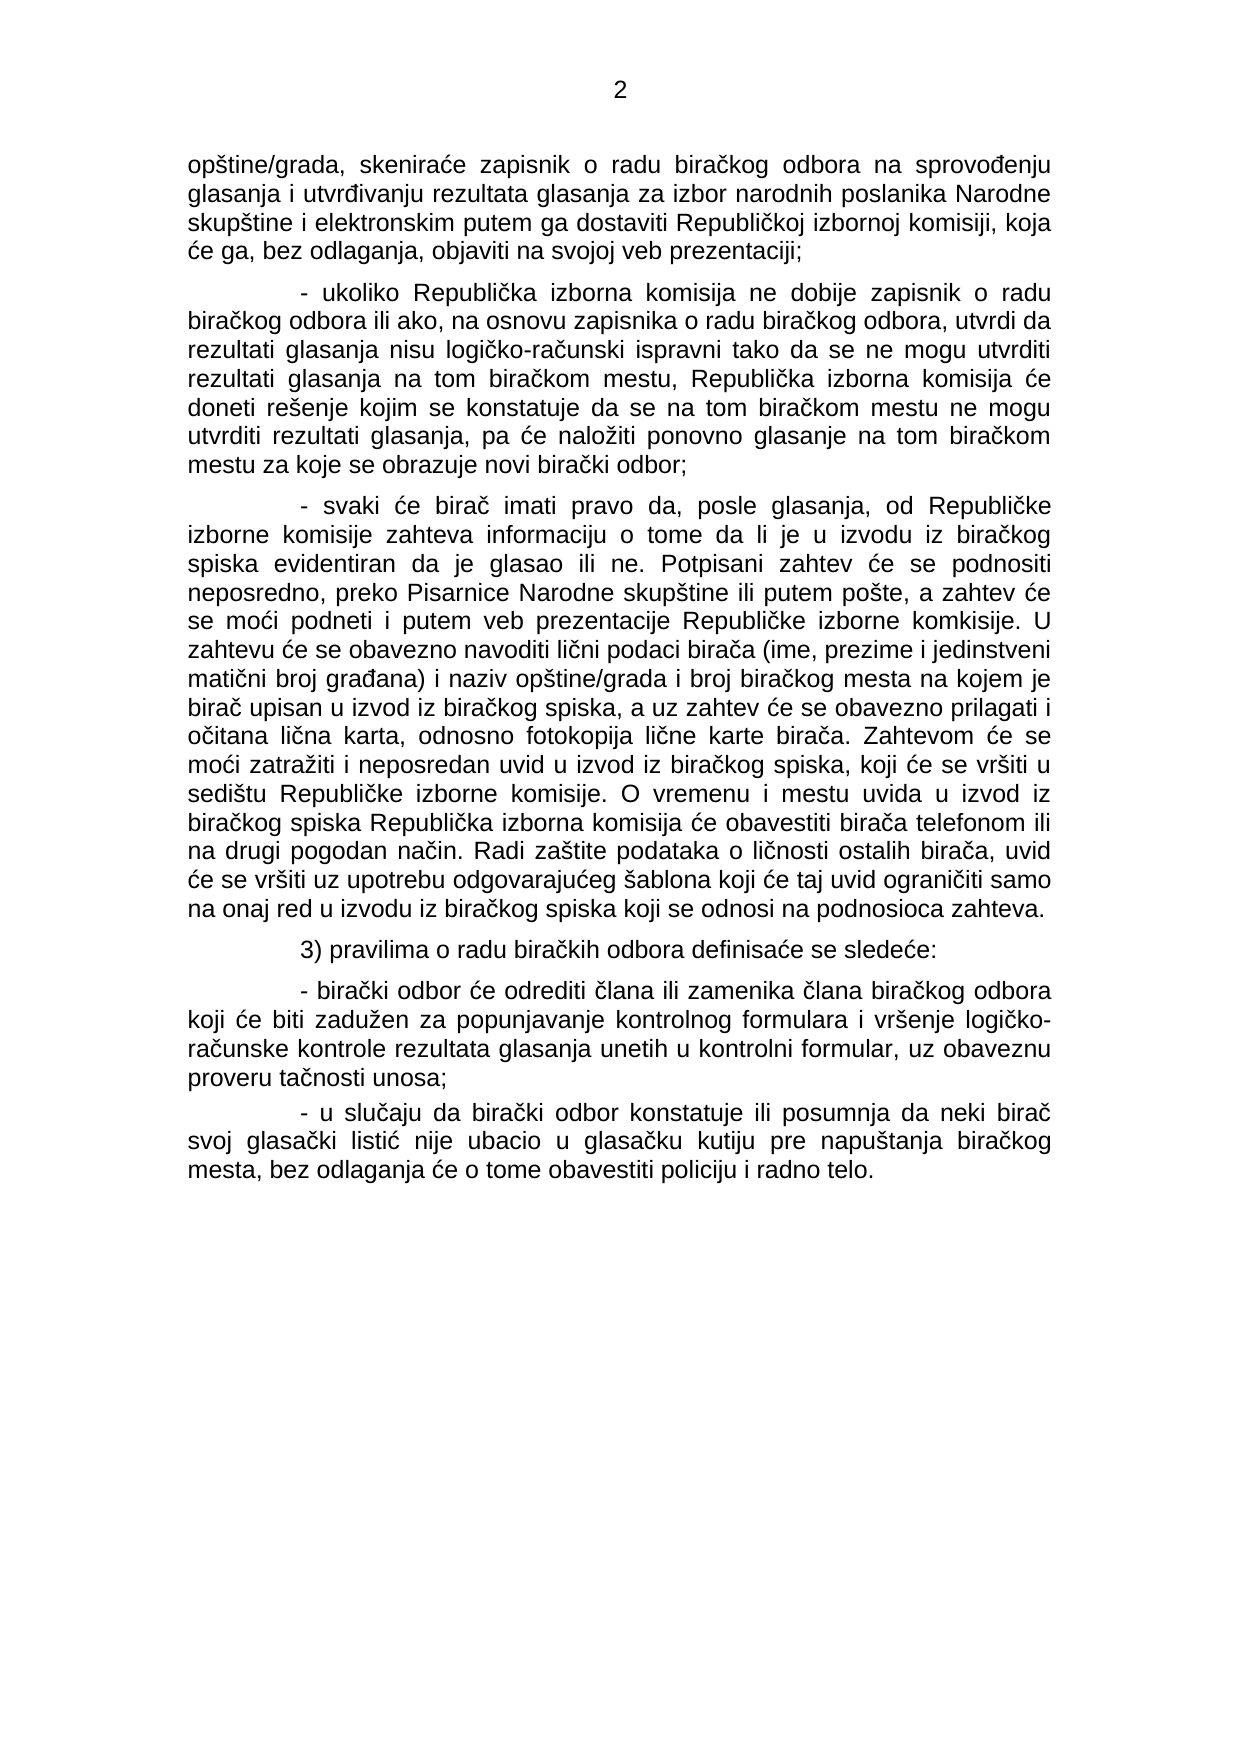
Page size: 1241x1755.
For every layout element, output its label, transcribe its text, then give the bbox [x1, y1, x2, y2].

text opštine/grada, skeniraće zapisnik o radu biračkog odbora na sprovođenju glasanja i utvrđivanju rezultata glasanja za izbor narodnih poslanika Narodne skupštine i elektronskim putem ga dostaviti Republičkoj izbornoj komisiji, koja će ga, bez odlaganja, objaviti na svojoj veb prezentaciji; [187, 150, 1053, 265]
text - u slučaju da birački odbor konstatuje ili posumnja da neki birač svoj glasački listić nije ubacio u glasačku kutiju pre napuštanja biračkog mesta, bez odlaganja će o tome obavestiti policiju i radno telo. [187, 1097, 1053, 1184]
text - svaki će birač imati pravo da, posle glasanja, od Republičke izborne komisije zahteva informaciju o tome da li je u izvodu iz biračkog spiska evidentiran da je glasao ili ne. Potpisani zahtev će se podnositi neposredno, preko Pisarnice Narodne skupštine ili putem pošte, a zahtev će se moći podneti i putem veb prezentacije Republičke izborne komkisije. U zahtevu će se obavezno navoditi lični podaci birača (ime, prezime i jedinstveni matični broj građana) i naziv opštine/grada i broj biračkog mesta na kojem je birač upisan u izvod iz biračkog spiska, a uz zahtev će se obavezno prilagati i očitana lična karta, odnosno fotokopija lične karte birača. Zahtevom će se moći zatražiti i neposredan uvid u izvod iz biračkog spiska, koji će se vršiti u sedištu Republičke izborne komisije. O vremenu i mestu uvida u izvod iz biračkog spiska Republička izborna komisija će obavestiti birača telefonom ili na drugi pogodan način. Radi zaštite podataka o ličnosti ostalih birača, uvid će se vršiti uz upotrebu odgovarajućeg šablona koji će taj uvid ograničiti samo na onaj red u izvodu iz biračkog spiska koji se odnosi na podnosioca zahteva. [187, 491, 1053, 922]
text 3) pravilima o radu biračkih odbora definisaće se sledeće: [187, 935, 1053, 964]
text - birački odbor će odrediti člana ili zamenika člana biračkog odbora koji će biti zadužen za popunjavanje kontrolnog formulara i vršenje logičko-računske kontrole rezultata glasanja unetih u kontrolni formular, uz obaveznu proveru tačnosti unosa; [187, 976, 1053, 1091]
text - ukoliko Republička izborna komisija ne dobije zapisnik o radu biračkog odbora ili ako, na osnovu zapisnika o radu biračkog odbora, utvrdi da rezultati glasanja nisu logičko-računski ispravni tako da se ne mogu utvrditi rezultati glasanja na tom biračkom mestu, Republička izborna komisija će doneti rešenje kojim se konstatuje da se na tom biračkom mestu ne mogu utvrditi rezultati glasanja, pa će naložiti ponovno glasanje na tom biračkom mestu za koje se obrazuje novi birački odbor; [187, 277, 1053, 479]
